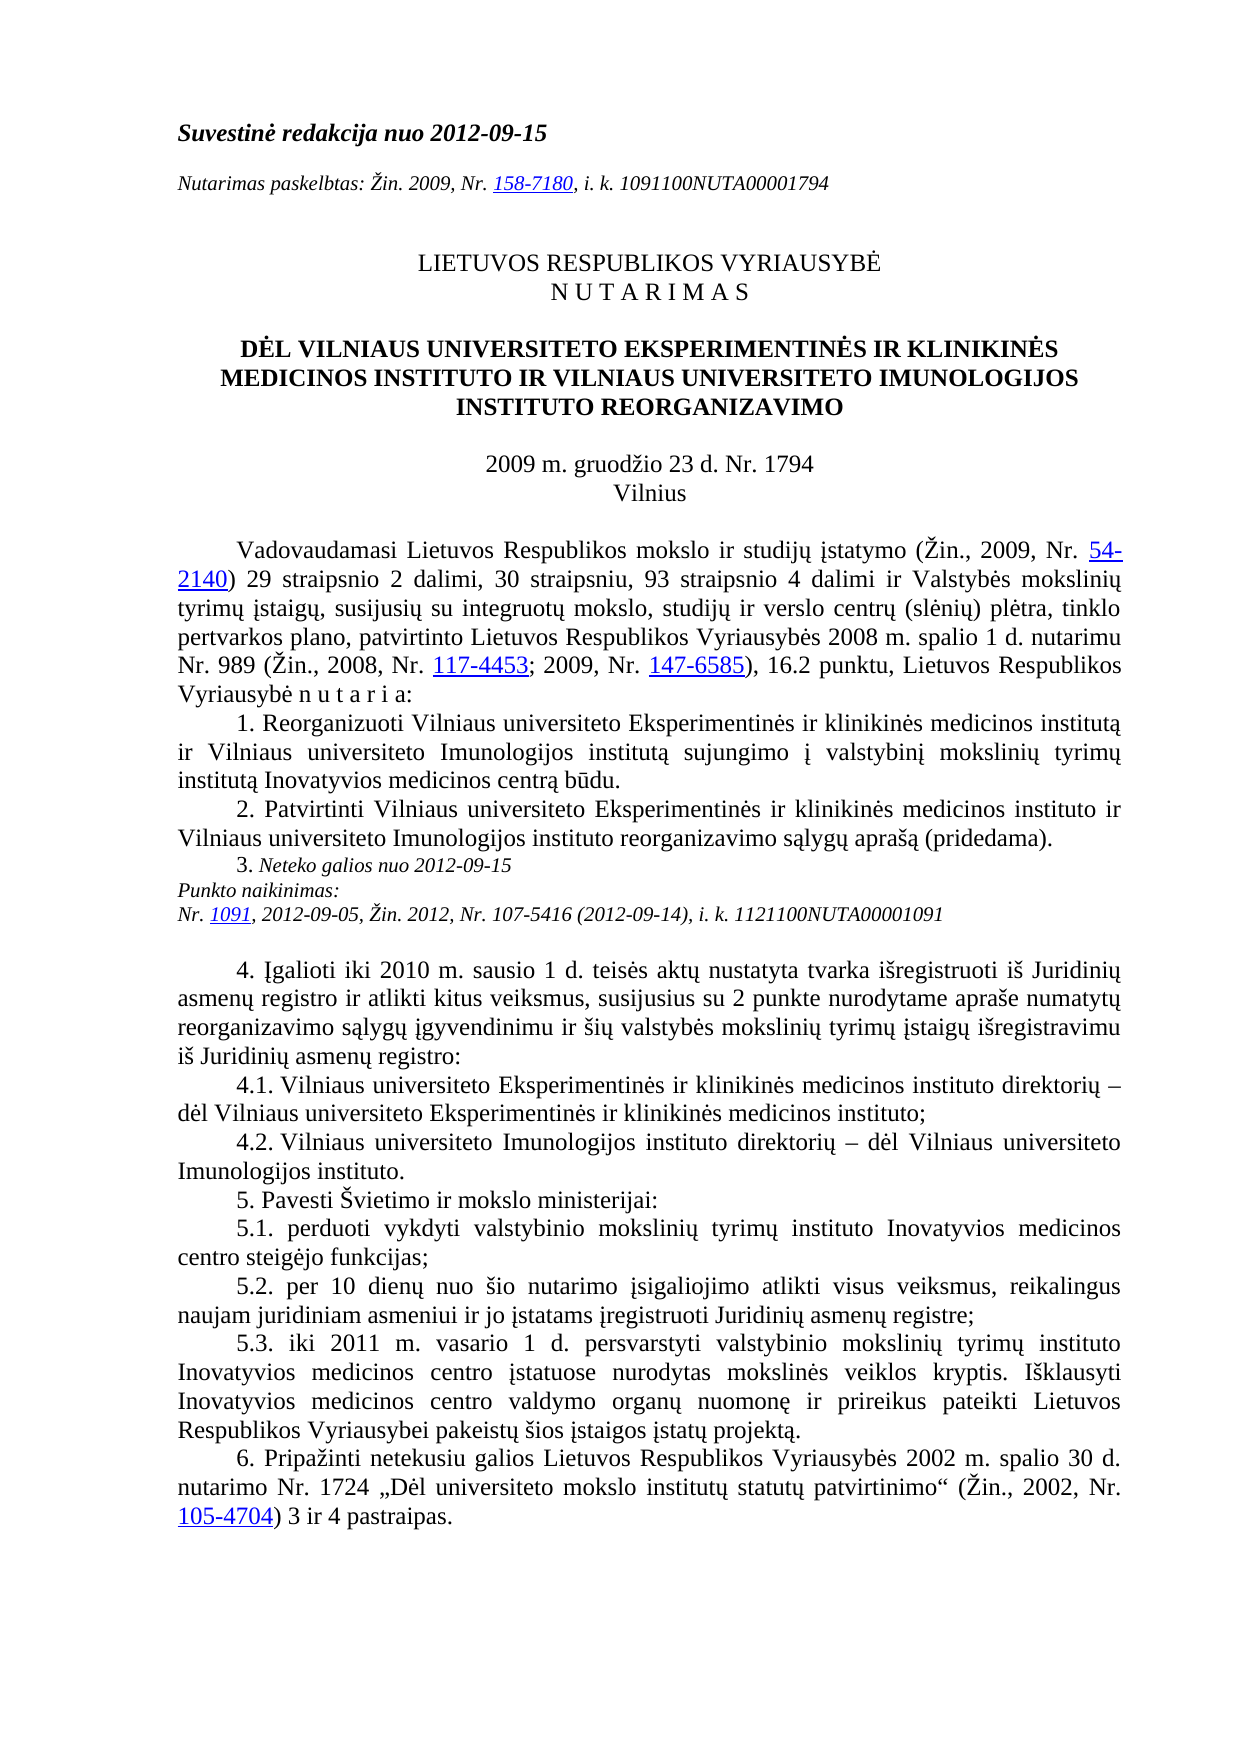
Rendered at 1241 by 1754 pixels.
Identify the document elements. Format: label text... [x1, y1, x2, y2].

text 5.2. per 10 dienų nuo šio nutarimo įsigaliojimo atlikti visus veiksmus, reikalingus naujam juridiniam asmeniui ir jo įstatams įregistruoti Juridinių asmenų registre; [177, 1271, 1122, 1328]
text 4. Įgalioti iki 2010 m. sausio 1 d. teisės aktų nustatyta tvarka išregistruoti iš Juridinių asmenų registro ir atlikti kitus veiksmus, susijusius su 2 punkte nurodytame apraše numatytų reorganizavimo sąlygų įgyvendinimu ir šių valstybės mokslinių tyrimų įstaigų išregistravimu iš Juridinių asmenų registro: [177, 955, 1122, 1070]
text DĖL Vilniaus universiteto Eksperimentinės ir klinikinės medicinos INSTITUTO IR Vilniaus universiteto Imunologijos INSTITUTO REORGANIZAVIMO [177, 334, 1122, 420]
text Vadovaudamasi Lietuvos Respublikos mokslo ir studijų įstatymo (Žin., 2009, Nr. 54-2140) 29 straipsnio 2 dalimi, 30 straipsniu, 93 straipsnio 4 dalimi ir Valstybės mokslinių tyrimų įstaigų, susijusių su integruotų mokslo, studijų ir verslo centrų (slėnių) plėtra, tinklo pertvarkos plano, patvirtinto Lietuvos Respublikos Vyriausybės 2008 m. spalio 1 d. nutarimu Nr. 989 (Žin., 2008, Nr. 117-4453; 2009, Nr. 147-6585), 16.2 punktu, Lietuvos Respublikos Vyriausybė nutaria: [177, 535, 1122, 708]
text 2. Patvirtinti Vilniaus universiteto Eksperimentinės ir klinikinės medicinos instituto ir Vilniaus universiteto Imunologijos instituto reorganizavimo sąlygų aprašą (pridedama). [177, 794, 1122, 852]
text 1. Reorganizuoti Vilniaus universiteto Eksperimentinės ir klinikinės medicinos institutą ir Vilniaus universiteto Imunologijos institutą sujungimo į valstybinį mokslinių tyrimų institutą Inovatyvios medicinos centrą būdu. [177, 708, 1122, 794]
text Suvestinė redakcija nuo 2012-09-15 [177, 118, 1122, 147]
text 5.1. perduoti vykdyti valstybinio mokslinių tyrimų instituto Inovatyvios medicinos centro steigėjo funkcijas; [177, 1213, 1122, 1271]
text Nr. 1091, 2012-09-05, Žin. 2012, Nr. 107-5416 (2012-09-14), i. k. 1121100NUTA00001091 [177, 902, 1122, 926]
text Punkto naikinimas: [177, 878, 1122, 902]
text 5.3. iki 2011 m. vasario 1 d. persvarstyti valstybinio mokslinių tyrimų instituto Inovatyvios medicinos centro įstatuose nurodytas mokslinės veiklos kryptis. Išklausyti Inovatyvios medicinos centro valdymo organų nuomonę ir prireikus pateikti Lietuvos Respublikos Vyriausybei pakeistų šios įstaigos įstatų projektą. [177, 1328, 1122, 1443]
text 4.1. Vilniaus universiteto Eksperimentinės ir klinikinės medicinos instituto direktorių – dėl Vilniaus universiteto Eksperimentinės ir klinikinės medicinos instituto; [177, 1070, 1122, 1127]
text 6. Pripažinti netekusiu galios Lietuvos Respublikos Vyriausybės 2002 m. spalio 30 d. nutarimo Nr. 1724 „Dėl universiteto mokslo institutų statutų patvirtinimo“ (Žin., 2002, Nr. 105-4704) 3 ir 4 pastraipas. [177, 1443, 1122, 1530]
text 3. Neteko galios nuo 2012-09-15 [177, 852, 1122, 878]
text Nutarimas paskelbtas: Žin. 2009, Nr. 158-7180, i. k. 1091100NUTA00001794 [177, 171, 1122, 195]
text 4.2. Vilniaus universiteto Imunologijos instituto direktorių – dėl Vilniaus universiteto Imunologijos instituto. [177, 1127, 1122, 1185]
text NUTARIMAS [177, 277, 1122, 305]
text 5. Pavesti Švietimo ir mokslo ministerijai: [177, 1185, 1122, 1213]
text Vilnius [177, 478, 1122, 507]
text Lietuvos Respublikos Vyriausybė [177, 248, 1122, 277]
text 2009 m. gruodžio 23 d. Nr. 1794 [177, 449, 1122, 478]
